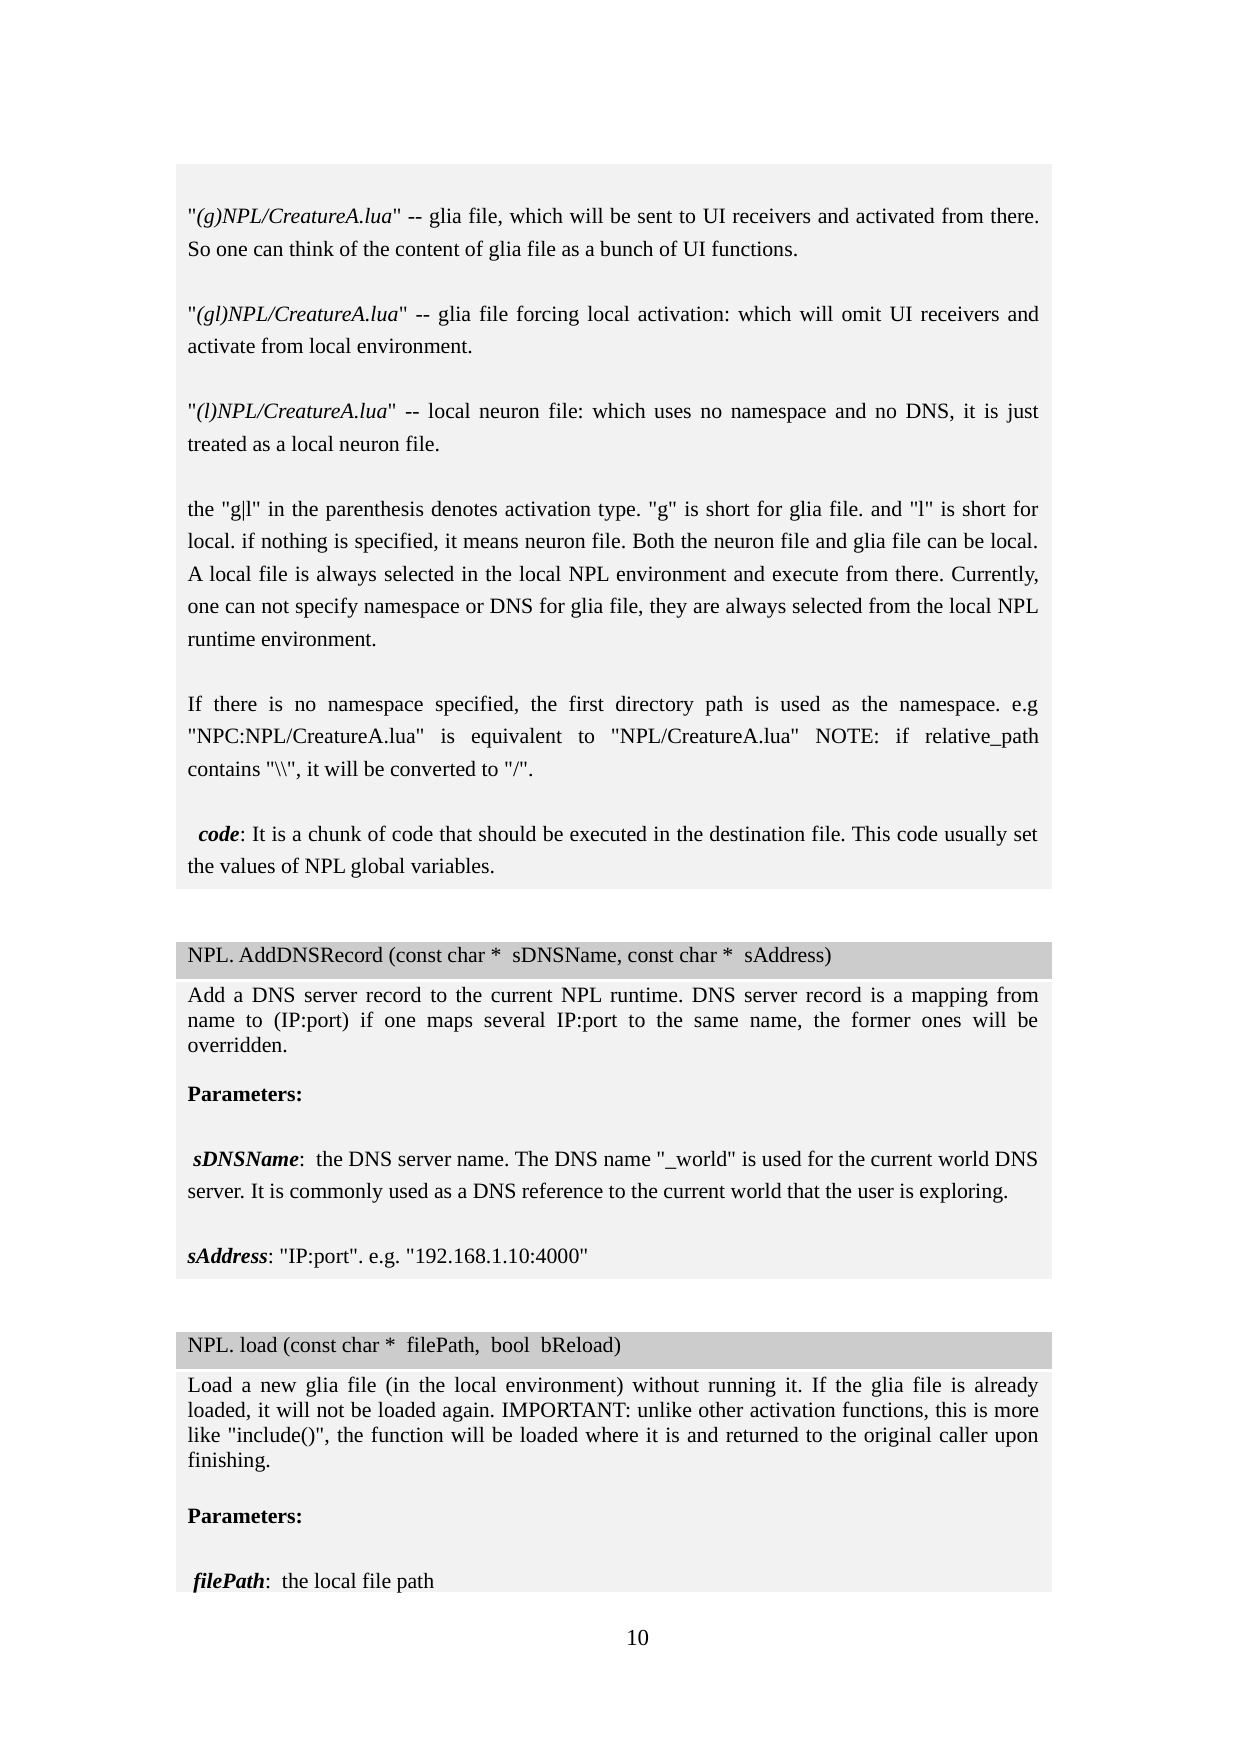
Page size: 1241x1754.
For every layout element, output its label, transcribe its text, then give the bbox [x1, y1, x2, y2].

table_header NPL. load (const char * filePath, bool bReload) [176, 1332, 1052, 1369]
table_cell "(g)NPL/CreatureA.lua" -- glia file, which will be sent to UI receivers and activated from there. So one can think of the content of glia file as a bunch of UI functions. "(gl)NPL/CreatureA.lua" -- glia file forcing local activation: which will omit UI receivers and activate from local environment. "(l)NPL/CreatureA.lua" -- local neuron file: which uses no namespace and no DNS, it is just treated as a local neuron file. the "g|l" in the parenthesis denotes activation type. "g" is short for glia file. and "l" is short for local. if nothing is specified, it means neuron file. Both the neuron file and glia file can be local. A local file is always selected in the local NPL environment and execute from there. Currently, one can not specify namespace or DNS for glia file, they are always selected from the local NPL runtime environment. If there is no namespace specified, the first directory path is used as the namespace. e.g "NPC:NPL/CreatureA.lua" is equivalent to "NPL/CreatureA.lua" NOTE: if relative_path contains "\\", it will be converted to "/". code: It is a chunk of code that should be executed in the destination file. This code usually set the values of NPL global variables. [176, 164, 1052, 889]
table_header NPL. AddDNSRecord (const char * sDNSName, const char * sAddress) [176, 942, 1052, 979]
table_cell Add a DNS server record to the current NPL runtime. DNS server record is a mapping from name to (IP:port) if one maps several IP:port to the same name, the former ones will be overridden. Parameters: sDNSName: the DNS server name. The DNS name "_world" is used for the current world DNS server. It is commonly used as a DNS reference to the current world that the user is exploring. sAddress: "IP:port". e.g. "192.168.1.10:4000" [176, 982, 1052, 1279]
table_cell Load a new glia file (in the local environment) without running it. If the glia file is already loaded, it will not be loaded again. IMPORTANT: unlike other activation functions, this is more like "include()", the function will be loaded where it is and returned to the original caller upon finishing. Parameters: filePath: the local file path [176, 1372, 1052, 1592]
